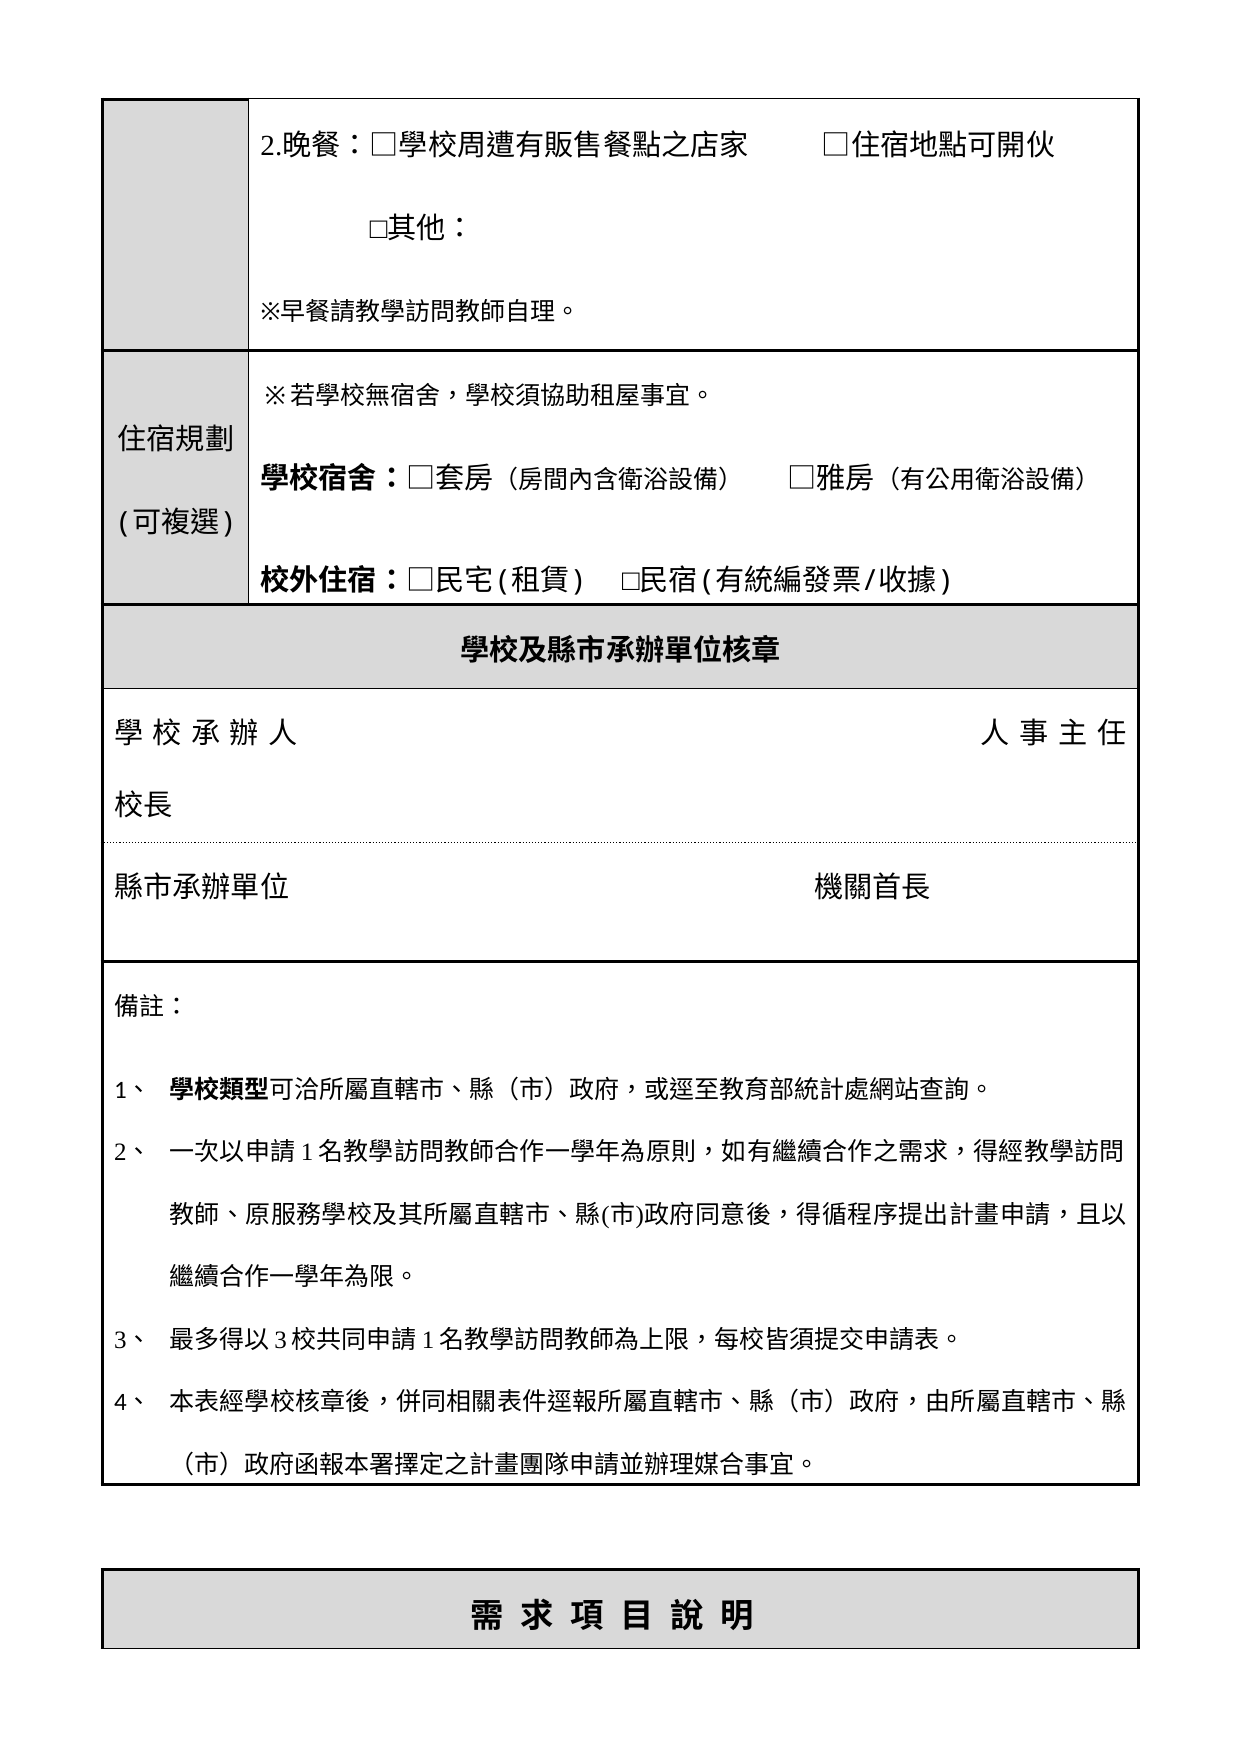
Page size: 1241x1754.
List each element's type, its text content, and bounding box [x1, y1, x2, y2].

table_cell [104, 101, 248, 349]
table_cell 縣市承辦單位 機關首長 [104, 842, 1137, 960]
table_cell ※若學校無宿舍，學校須協助租屋事宜。 學校宿舍：□套房（房間內含衛浴設備） □雅房（有公用衛浴設備） 校外住宿：□民宅(租賃) □民宿(有統編發票/收據) [249, 352, 1137, 603]
table_cell 住宿規劃 (可複選) [104, 352, 248, 603]
table_cell 2.晚餐：□學校周遭有販售餐點之店家 □住宿地點可開伙 □其他： ※早餐請教學訪問教師自理。 [249, 99, 1137, 349]
table_cell 學校承辦人 人事主任 校長 [104, 689, 1137, 842]
table_cell 備註： 學校類型可洽所屬直轄市、縣（市）政府，或逕至教育部統計處網站查詢。 一次以申請1名教學訪問教師合作一學年為原則，如有繼續合作之需求，得經教學訪問教師、原服務學校及其所屬直轄市、縣(市)政府同意後，得循程序提出計畫申請，且以繼續合作一學年為限。 最多得以3校共同申請1名教學訪問教師為上限，每校皆須提交申請表。 本表經學校核章後，併同相關表件逕報所屬直轄市、縣（市）政府，由所屬直轄市、縣（市）政府函報本署擇定之計畫團隊申請並辦理媒合事宜。 [104, 963, 1137, 1483]
table_cell 學校及縣市承辦單位核章 [104, 606, 1137, 688]
table_header 需 求 項 目 說 明 [104, 1571, 1137, 1648]
